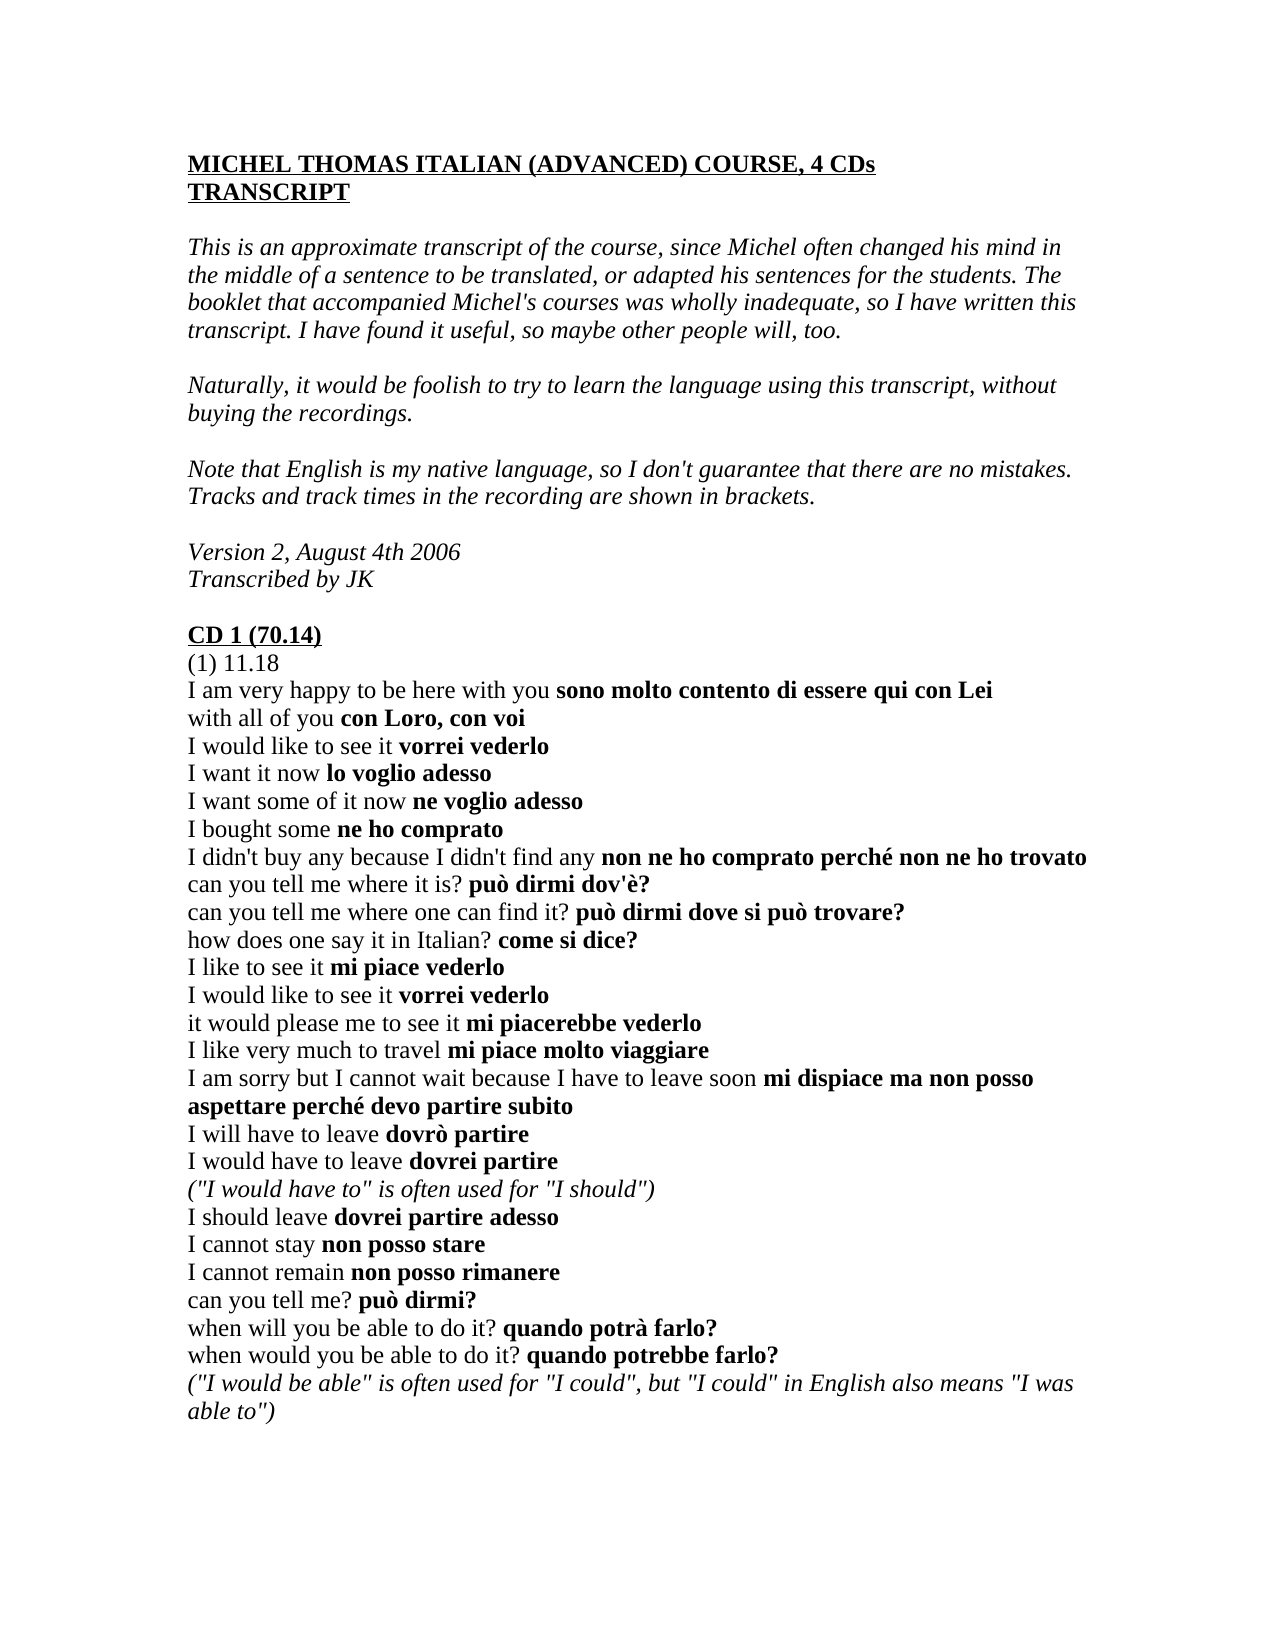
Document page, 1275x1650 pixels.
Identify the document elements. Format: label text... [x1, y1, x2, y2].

text I bought some ne ho comprato [187, 815, 1087, 843]
text MICHEL THOMAS ITALIAN (ADVANCED) COURSE, 4 CDs [187, 150, 1087, 178]
text I like very much to travel mi piace molto viaggiare [187, 1037, 1087, 1064]
text ("I would have to" is often used for "I should") [187, 1175, 1087, 1203]
text I am very happy to be here with you sono molto contento di essere qui con Lei [187, 676, 1087, 704]
text Transcribed by JK [187, 566, 1087, 593]
text with all of you con Loro, con voi [187, 704, 1087, 732]
text I cannot remain non posso rimanere [187, 1258, 1087, 1286]
text it would please me to see it mi piacerebbe vederlo [187, 1009, 1087, 1037]
text TRANSCRIPT [187, 178, 1087, 205]
text I would have to leave dovrei partire [187, 1147, 1087, 1175]
text I want some of it now ne voglio adesso [187, 787, 1087, 815]
text I would like to see it vorrei vederlo [187, 732, 1087, 759]
text ("I would be able" is often used for "I could", but "I could" in English also means "I was able to") [187, 1369, 1087, 1424]
text This is an approximate transcript of the course, since Michel often changed his mind in the middle of a sentence to be translated, or adapted his sentences for the students. The booklet that accompanied Michel's courses was wholly inadequate, so I have written this transcript. I have found it useful, so maybe other people will, too. [187, 233, 1087, 344]
text I didn't buy any because I didn't find any non ne ho comprato perché non ne ho trovato [187, 843, 1087, 870]
text I want it now lo voglio adesso [187, 759, 1087, 787]
text CD 1 (70.14) [187, 621, 1087, 649]
text Version 2, August 4th 2006 [187, 538, 1087, 566]
text Naturally, it would be foolish to try to learn the language using this transcript, without buying the recordings. [187, 372, 1087, 427]
text Note that English is my native language, so I don't guarantee that there are no mistakes. Tracks and track times in the recording are shown in brackets. [187, 455, 1087, 510]
text can you tell me? può dirmi? [187, 1286, 1087, 1314]
text when would you be able to do it? quando potrebbe farlo? [187, 1341, 1087, 1369]
text I would like to see it vorrei vederlo [187, 981, 1087, 1009]
text can you tell me where one can find it? può dirmi dove si può trovare? [187, 898, 1087, 926]
text I cannot stay non posso stare [187, 1231, 1087, 1258]
text (1) 11.18 [187, 649, 1087, 676]
text I should leave dovrei partire adesso [187, 1203, 1087, 1231]
text I like to see it mi piace vederlo [187, 953, 1087, 981]
text how does one say it in Italian? come si dice? [187, 926, 1087, 953]
text I am sorry but I cannot wait because I have to leave soon mi dispiace ma non posso aspettare perché devo partire subito [187, 1064, 1087, 1120]
text when will you be able to do it? quando potrà farlo? [187, 1314, 1087, 1341]
text I will have to leave dovrò partire [187, 1120, 1087, 1147]
text can you tell me where it is? può dirmi dov'è? [187, 870, 1087, 898]
